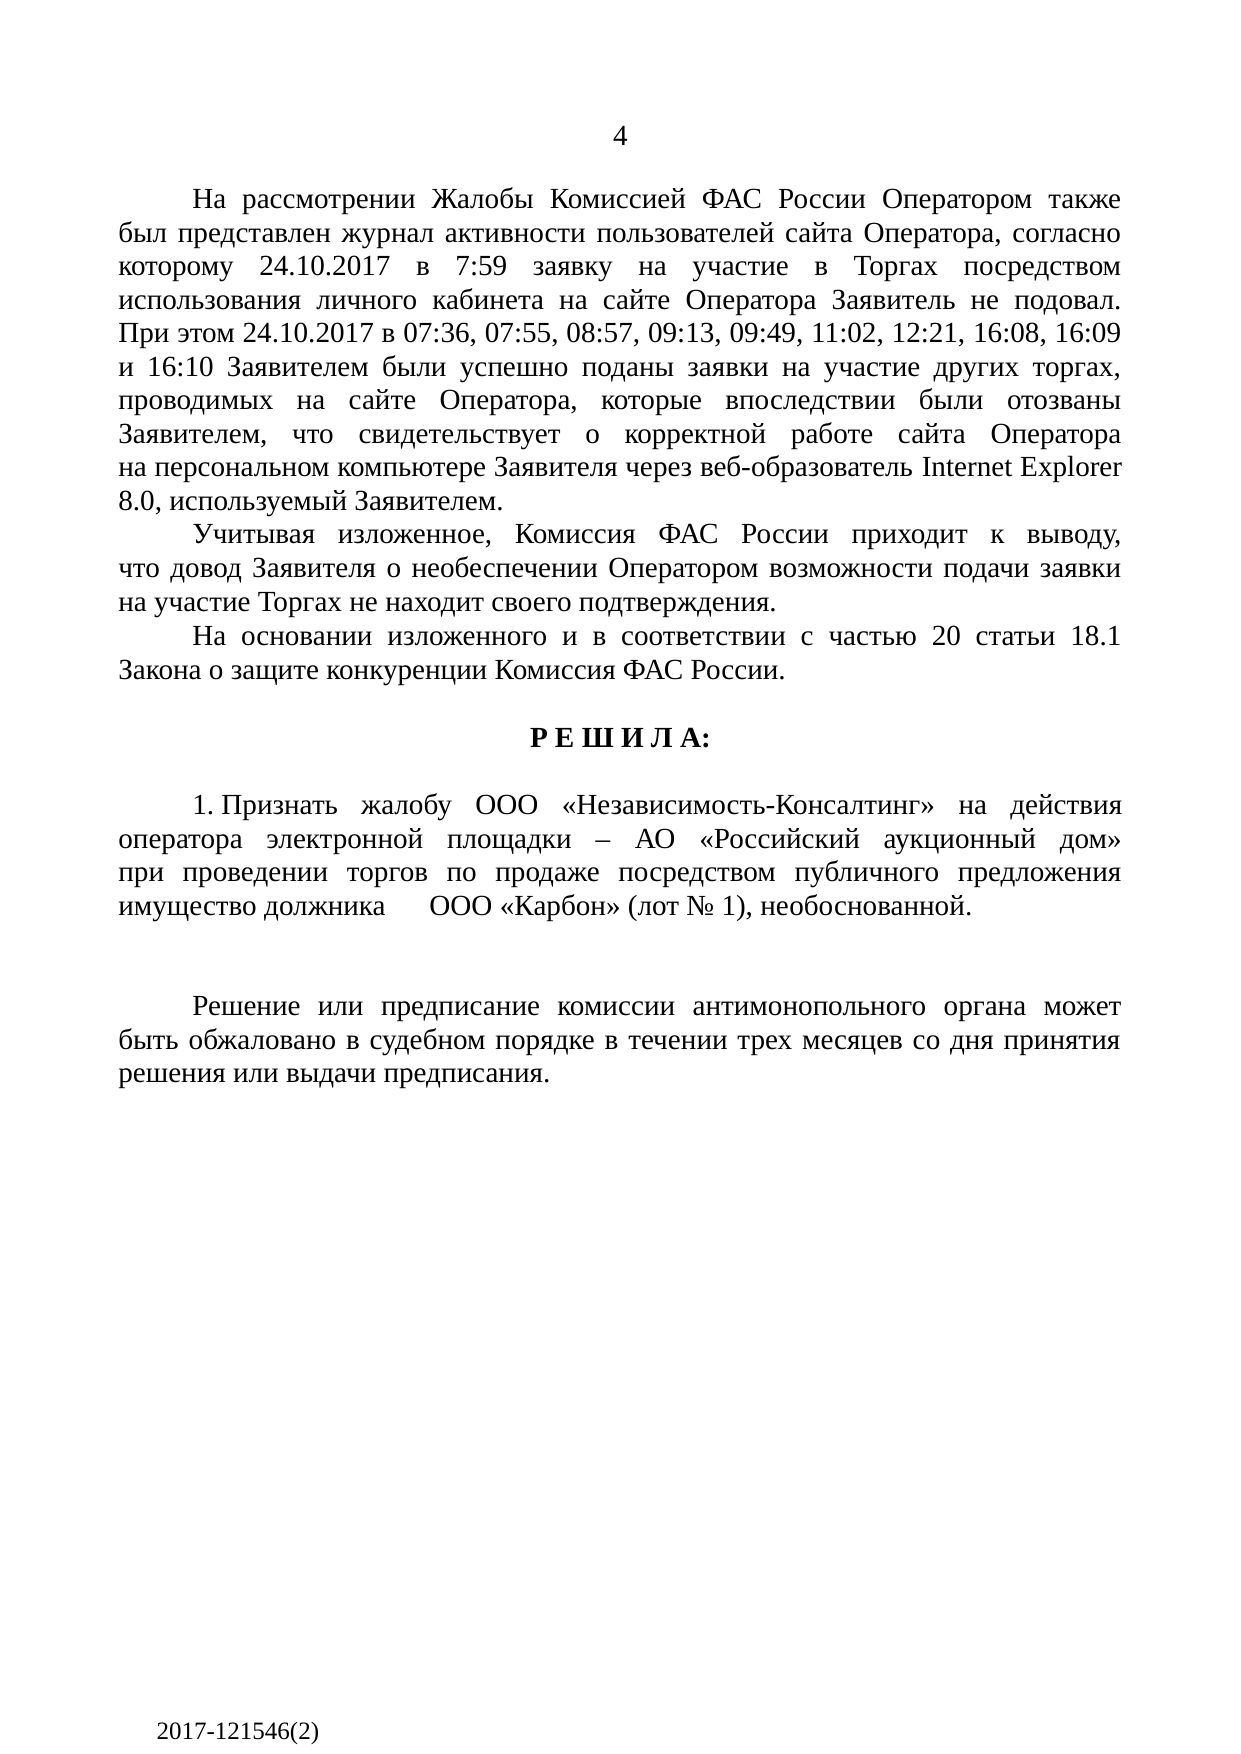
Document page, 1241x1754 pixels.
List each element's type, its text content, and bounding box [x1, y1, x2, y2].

text Р Е Ш И Л А: [118, 720, 1122, 754]
text Учитывая изложенное, Комиссия ФАС России приходит к выводу, что довод Заявителя о необеспечении Оператором возможности подачи заявки на участие Торгах не находит своего подтверждения. [118, 517, 1122, 617]
text 1. Признать жалобу ООО «Независимость-Консалтинг» на действия оператора электронной площадки – АО «Российский аукционный дом» при проведении торгов по продаже посредством публичного предложения имущество должника ООО «Карбон» (лот № 1), необоснованной. [118, 787, 1122, 921]
text На рассмотрении Жалобы Комиссией ФАС России Оператором также был представлен журнал активности пользователей сайта Оператора, согласно которому 24.10.2017 в 7:59 заявку на участие в Торгах посредством использования личного кабинета на сайте Оператора Заявитель не подовал. При этом 24.10.2017 в 07:36, 07:55, 08:57, 09:13, 09:49, 11:02, 12:21, 16:08, 16:09 и 16:10 Заявителем были успешно поданы заявки на участие других торгах, проводимых на сайте Оператора, которые впоследствии были отозваны Заявителем, что свидетельствует о корректной работе сайта Оператора на персональном компьютере Заявителя через веб-образователь Internet Explorer 8.0, используемый Заявителем. [118, 181, 1122, 517]
text На основании изложенного и в соответствии с частью 20 статьи 18.1 Закона о защите конкуренции Комиссия ФАС России. [118, 618, 1122, 685]
text Решение или предписание комиссии антимонопольного органа может быть обжаловано в судебном порядке в течении трех месяцев со дня принятия решения или выдачи предписания. [118, 988, 1122, 1089]
